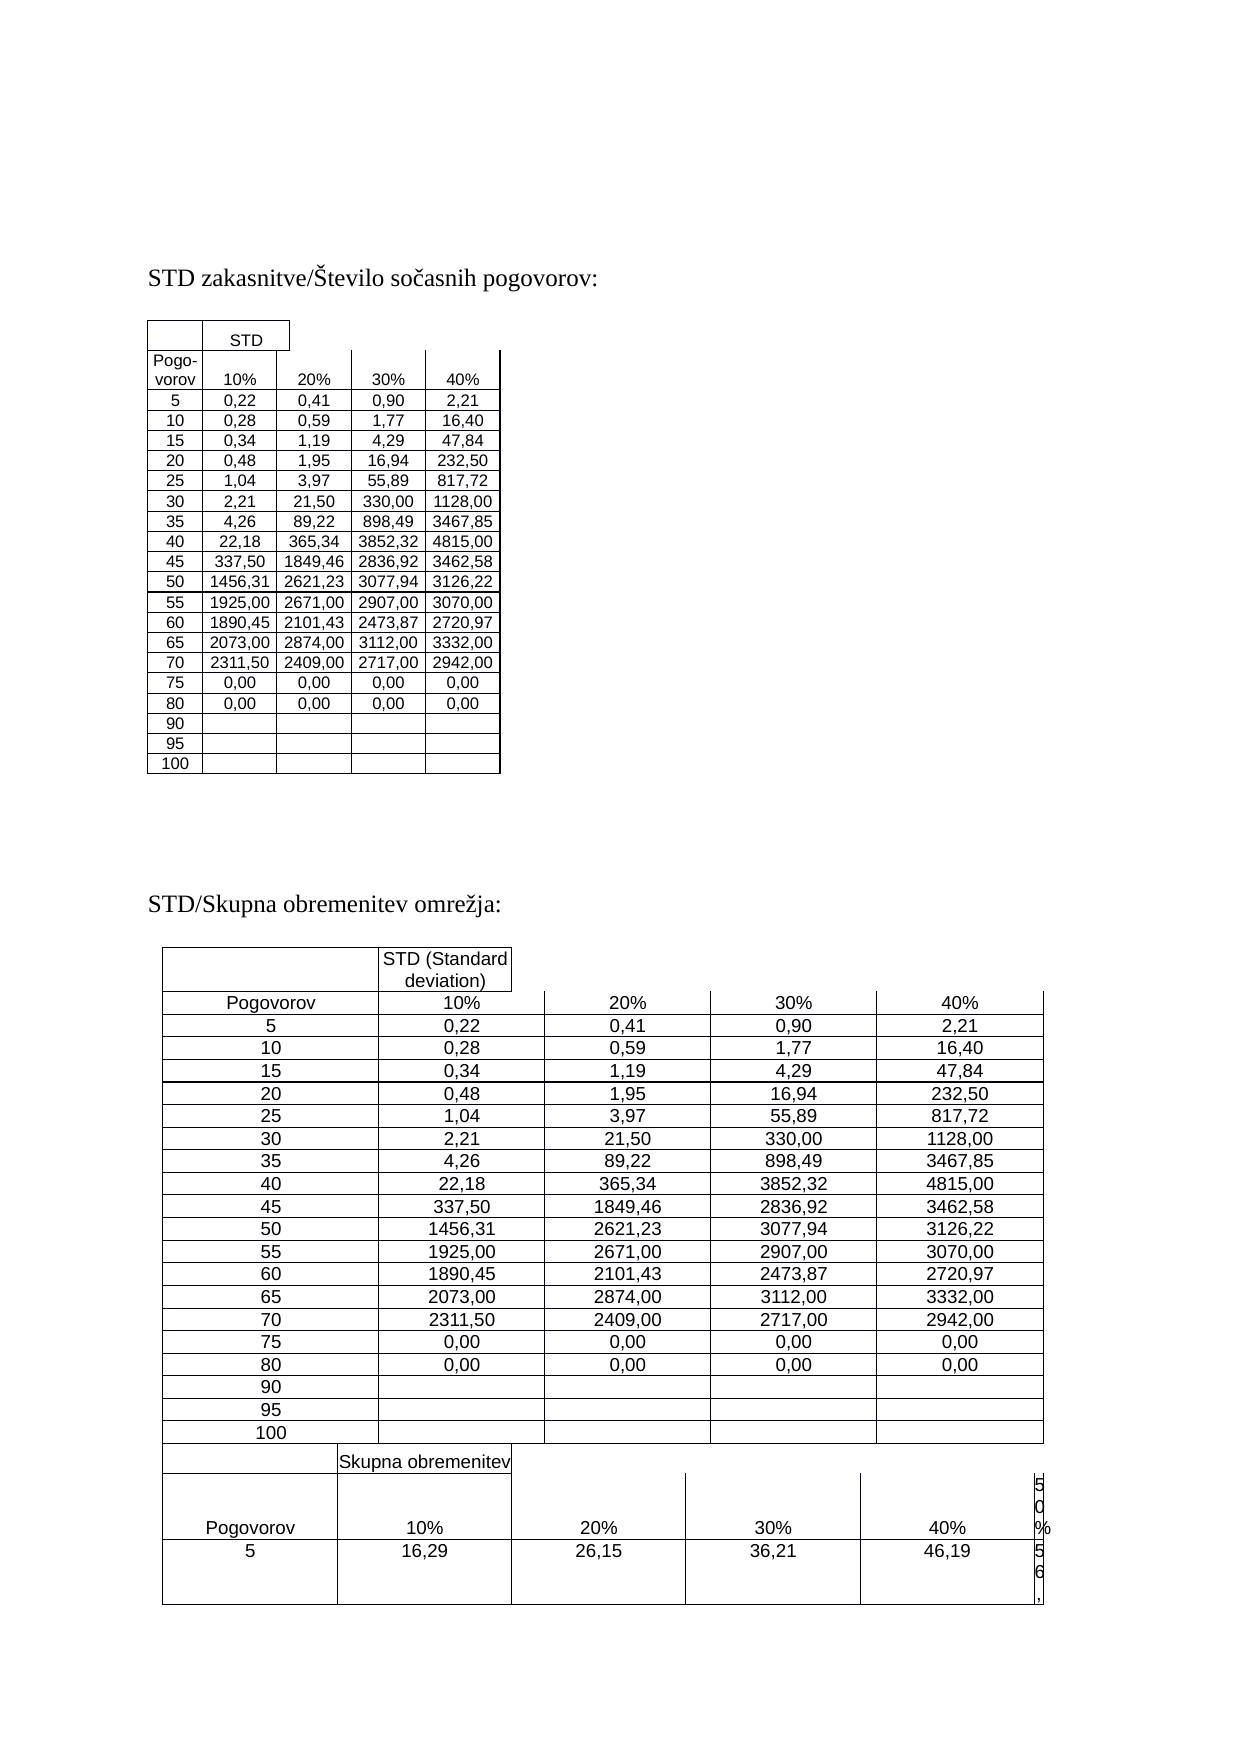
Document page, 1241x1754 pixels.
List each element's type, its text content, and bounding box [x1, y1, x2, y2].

table_cell 89,22 [545, 1150, 710, 1172]
table_cell 1128,00 [877, 1128, 1043, 1149]
table_cell 2101,43 [545, 1263, 710, 1285]
table_cell 3070,00 [877, 1241, 1043, 1262]
table_cell 36,21 [686, 1540, 860, 1604]
table_cell 75 [163, 1331, 378, 1353]
table_cell 2717,00 [352, 653, 425, 672]
table_cell 22,18 [379, 1173, 544, 1194]
table_cell 50% [1035, 1511, 1043, 1538]
table_cell 40 [163, 1173, 378, 1194]
table_cell 1890,45 [379, 1263, 544, 1285]
table_cell 0,00 [352, 694, 425, 713]
table_cell Pogo- vorov [148, 351, 202, 389]
table_cell 95 [148, 734, 202, 753]
table_cell [545, 1421, 710, 1443]
table_cell 0,00 [203, 694, 276, 713]
table_cell 16,94 [352, 451, 425, 470]
table_cell 46,19 [861, 1540, 1034, 1604]
table_cell 3077,94 [352, 572, 425, 591]
table_cell 55,89 [352, 471, 425, 490]
table_cell [877, 1376, 1043, 1398]
table_cell 0,90 [711, 1015, 876, 1036]
table_cell 0,28 [379, 1037, 544, 1059]
table_cell 2,21 [877, 1015, 1043, 1036]
table_cell 0,00 [877, 1354, 1043, 1375]
table_cell 0,00 [426, 673, 499, 692]
table_cell 35 [163, 1150, 378, 1172]
table_cell [379, 1421, 544, 1443]
table_cell 1128,00 [426, 491, 499, 511]
table_cell 30% [711, 991, 876, 1013]
table_cell 3467,85 [877, 1150, 1043, 1172]
table_cell 10 [148, 411, 202, 430]
table_cell 65 [163, 1286, 378, 1307]
table_cell [277, 754, 351, 773]
table_cell 365,34 [277, 532, 351, 551]
table_cell 2473,87 [352, 613, 425, 632]
table_cell 0,34 [203, 431, 276, 450]
table_cell 60 [163, 1263, 378, 1285]
table_cell Pogovorov [163, 992, 378, 1013]
table_cell [203, 734, 276, 753]
table_cell 80 [148, 694, 202, 713]
table_cell [877, 1399, 1043, 1420]
table_cell 20% [512, 1473, 685, 1538]
table_cell 2,21 [203, 491, 276, 511]
table_cell 1,77 [352, 411, 425, 430]
table_cell 0,22 [379, 1015, 544, 1036]
table_cell 3126,22 [426, 572, 499, 591]
table_cell 4,29 [711, 1060, 876, 1081]
table_cell 20% [277, 350, 351, 389]
table_cell 10% [338, 1474, 511, 1538]
table_cell 60 [148, 613, 202, 632]
table_cell 3,97 [277, 471, 351, 490]
table_cell 10 [163, 1037, 378, 1059]
table_cell [877, 1421, 1043, 1443]
table_cell 4815,00 [877, 1173, 1043, 1194]
table_header [163, 948, 378, 991]
table_cell 2073,00 [203, 633, 276, 652]
table_cell 3467,85 [426, 512, 499, 531]
table_cell 232,50 [426, 451, 499, 470]
table_cell 3852,32 [352, 532, 425, 551]
table_cell 40% [861, 1473, 1034, 1538]
table_cell 817,72 [426, 471, 499, 490]
table_cell 2942,00 [426, 653, 499, 672]
table_cell 89,22 [277, 512, 351, 531]
table_cell 3126,22 [877, 1218, 1043, 1239]
table_cell 16,40 [877, 1037, 1043, 1059]
table_cell 30% [686, 1473, 860, 1538]
table_cell 4,29 [352, 431, 425, 450]
table_cell [203, 714, 276, 733]
table_cell 1,19 [545, 1060, 710, 1081]
table_cell 3,97 [545, 1105, 710, 1127]
table_cell 0,00 [877, 1331, 1043, 1353]
table_cell 2874,00 [545, 1286, 710, 1307]
table_cell 25 [148, 471, 202, 490]
table_cell [711, 1421, 876, 1443]
table_cell 817,72 [877, 1105, 1043, 1127]
table_cell 0,00 [711, 1331, 876, 1353]
table_cell 1849,46 [277, 552, 351, 571]
table_cell 0,00 [379, 1331, 544, 1353]
table_cell [711, 1399, 876, 1420]
table_cell 15 [163, 1060, 378, 1081]
table_cell [352, 714, 425, 733]
table_cell [352, 754, 425, 773]
table_cell 56,04 [1035, 1575, 1043, 1604]
table_cell 40% [426, 350, 499, 389]
table_cell 2,21 [426, 390, 499, 409]
table_header STD (Standard deviation) [379, 948, 511, 991]
table_cell 2671,00 [545, 1241, 710, 1262]
table_cell 3852,32 [711, 1173, 876, 1194]
text STD/Skupna obremenitev omrežja: [148, 889, 1093, 918]
table_cell 3112,00 [352, 633, 425, 652]
table_cell 337,50 [203, 552, 276, 571]
table_cell 16,94 [711, 1083, 876, 1104]
table_cell 100 [148, 754, 202, 773]
table_cell 30% [352, 350, 425, 389]
table_header [148, 321, 202, 350]
table_cell 0,48 [203, 451, 276, 470]
table_cell 2409,00 [545, 1309, 710, 1330]
table_cell 5 [148, 390, 202, 409]
table_cell 22,18 [203, 532, 276, 551]
table_cell 3077,94 [711, 1218, 876, 1239]
table_cell 0,48 [379, 1083, 544, 1104]
table_cell 337,50 [379, 1195, 544, 1217]
table_cell 1,04 [203, 471, 276, 490]
table_cell 3332,00 [426, 633, 499, 652]
table_cell 21,50 [277, 491, 351, 511]
table_cell 55 [163, 1241, 378, 1262]
table_cell 330,00 [711, 1128, 876, 1149]
table_cell Pogovorov [163, 1474, 337, 1538]
table_cell 0,34 [379, 1060, 544, 1081]
table_cell 26,15 [512, 1540, 685, 1604]
table_cell 0,00 [277, 694, 351, 713]
table_cell 100 [163, 1421, 378, 1443]
table_cell 0,00 [203, 673, 276, 692]
table_cell 1925,00 [379, 1241, 544, 1262]
table_cell 70 [148, 653, 202, 672]
table_cell 10% [203, 351, 276, 389]
table_cell 4,26 [379, 1150, 544, 1172]
table_cell 4,26 [203, 512, 276, 531]
table_cell 70 [163, 1309, 378, 1330]
table_cell 0,41 [277, 390, 351, 409]
table_cell 330,00 [352, 491, 425, 511]
table_cell 2621,23 [545, 1218, 710, 1239]
table_cell 35 [148, 512, 202, 531]
table_cell 50 [148, 572, 202, 591]
table_cell 30 [148, 491, 202, 511]
table_cell 0,22 [203, 390, 276, 409]
table_cell 2874,00 [277, 633, 351, 652]
table_cell 40% [877, 991, 1043, 1013]
table_cell 55,89 [711, 1105, 876, 1127]
table_cell 232,50 [877, 1083, 1043, 1104]
table_cell 3112,00 [711, 1286, 876, 1307]
table_cell 1,04 [379, 1105, 544, 1127]
table_cell 15 [148, 431, 202, 450]
table_cell 0,00 [352, 673, 425, 692]
table_cell 21,50 [545, 1128, 710, 1149]
table_cell 55 [148, 593, 202, 612]
table_cell 16,29 [338, 1540, 511, 1604]
table_cell [379, 1399, 544, 1420]
table_cell 45 [148, 552, 202, 571]
table_cell 0,28 [203, 411, 276, 430]
table_cell 2717,00 [711, 1309, 876, 1330]
table_cell 5 [163, 1540, 337, 1604]
table_cell 95 [163, 1399, 378, 1420]
table_cell 1,19 [277, 431, 351, 450]
table_cell 0,41 [545, 1015, 710, 1036]
table_cell 1849,46 [545, 1195, 710, 1217]
table_cell 2907,00 [711, 1241, 876, 1262]
table_cell 90 [148, 714, 202, 733]
table_cell 2836,92 [711, 1195, 876, 1217]
table_cell [352, 734, 425, 753]
table_cell 898,49 [352, 512, 425, 531]
table_cell 30 [163, 1128, 378, 1149]
table_cell [203, 754, 276, 773]
table_cell 2,21 [379, 1128, 544, 1149]
table_cell 50 [163, 1218, 378, 1239]
table_cell [277, 734, 351, 753]
table_cell 2311,50 [379, 1309, 544, 1330]
table_cell 3070,00 [426, 593, 499, 612]
table_cell 4815,00 [426, 532, 499, 551]
table_cell 0,59 [545, 1037, 710, 1059]
table_cell 2073,00 [379, 1286, 544, 1307]
table_cell [379, 1376, 544, 1398]
table_cell 365,34 [545, 1173, 710, 1194]
table_cell [545, 1399, 710, 1420]
table_cell 3462,58 [877, 1195, 1043, 1217]
table_cell 0,00 [545, 1331, 710, 1353]
table_cell [277, 714, 351, 733]
table_cell [545, 1376, 710, 1398]
table_header STD [203, 321, 289, 350]
table_cell 20 [148, 451, 202, 470]
table_cell 25 [163, 1105, 378, 1127]
table_cell [426, 714, 499, 733]
table_cell 3462,58 [426, 552, 499, 571]
list STD zakasnitve/Število sočasnih pogovorov: [148, 263, 1093, 291]
table_cell 2473,87 [711, 1263, 876, 1285]
table_cell [163, 1444, 337, 1473]
table_cell 1456,31 [203, 572, 276, 591]
table_cell 1,77 [711, 1037, 876, 1059]
table_cell 75 [148, 673, 202, 692]
table_cell 47,84 [426, 431, 499, 450]
table_cell 65 [148, 633, 202, 652]
table_cell 20 [163, 1083, 378, 1104]
table_cell 0,90 [352, 390, 425, 409]
table_cell 2621,23 [277, 572, 351, 591]
table_cell 50% [1036, 1501, 1042, 1512]
table_cell 2907,00 [352, 593, 425, 612]
table_cell 0,00 [711, 1354, 876, 1375]
table_cell 10% [379, 991, 544, 1013]
table_cell 2720,97 [877, 1263, 1043, 1285]
table_cell 40 [148, 532, 202, 551]
table_cell 50% [1035, 1490, 1043, 1502]
table_cell 0,59 [277, 411, 351, 430]
table_cell 898,49 [711, 1150, 876, 1172]
table_cell 3332,00 [877, 1286, 1043, 1307]
table_cell 1890,45 [203, 613, 276, 632]
table_cell 2101,43 [277, 613, 351, 632]
table_cell 20% [545, 991, 710, 1013]
table_cell 80 [163, 1354, 378, 1375]
table_cell 0,00 [426, 694, 499, 713]
table_cell Skupna obremenitev [338, 1444, 511, 1473]
table_cell 47,84 [877, 1060, 1043, 1081]
table_cell 16,40 [426, 411, 499, 430]
table_cell 2409,00 [277, 653, 351, 672]
table_cell 1456,31 [379, 1218, 544, 1239]
table_cell 2671,00 [277, 593, 351, 612]
table_cell [711, 1376, 876, 1398]
table_cell 0,00 [545, 1354, 710, 1375]
table_cell 0,00 [379, 1354, 544, 1375]
table_cell 45 [163, 1195, 378, 1217]
table_cell [426, 734, 499, 753]
table_cell 2942,00 [877, 1309, 1043, 1330]
table_cell 2720,97 [426, 613, 499, 632]
table_cell 5 [163, 1015, 378, 1036]
table_cell 1,95 [545, 1083, 710, 1104]
table_cell 1,95 [277, 451, 351, 470]
table_cell [426, 754, 499, 773]
table_cell 2311,50 [203, 653, 276, 672]
table_cell 0,00 [277, 673, 351, 692]
table_cell 2836,92 [352, 552, 425, 571]
table_cell 90 [163, 1376, 378, 1398]
table_cell 1925,00 [203, 593, 276, 612]
